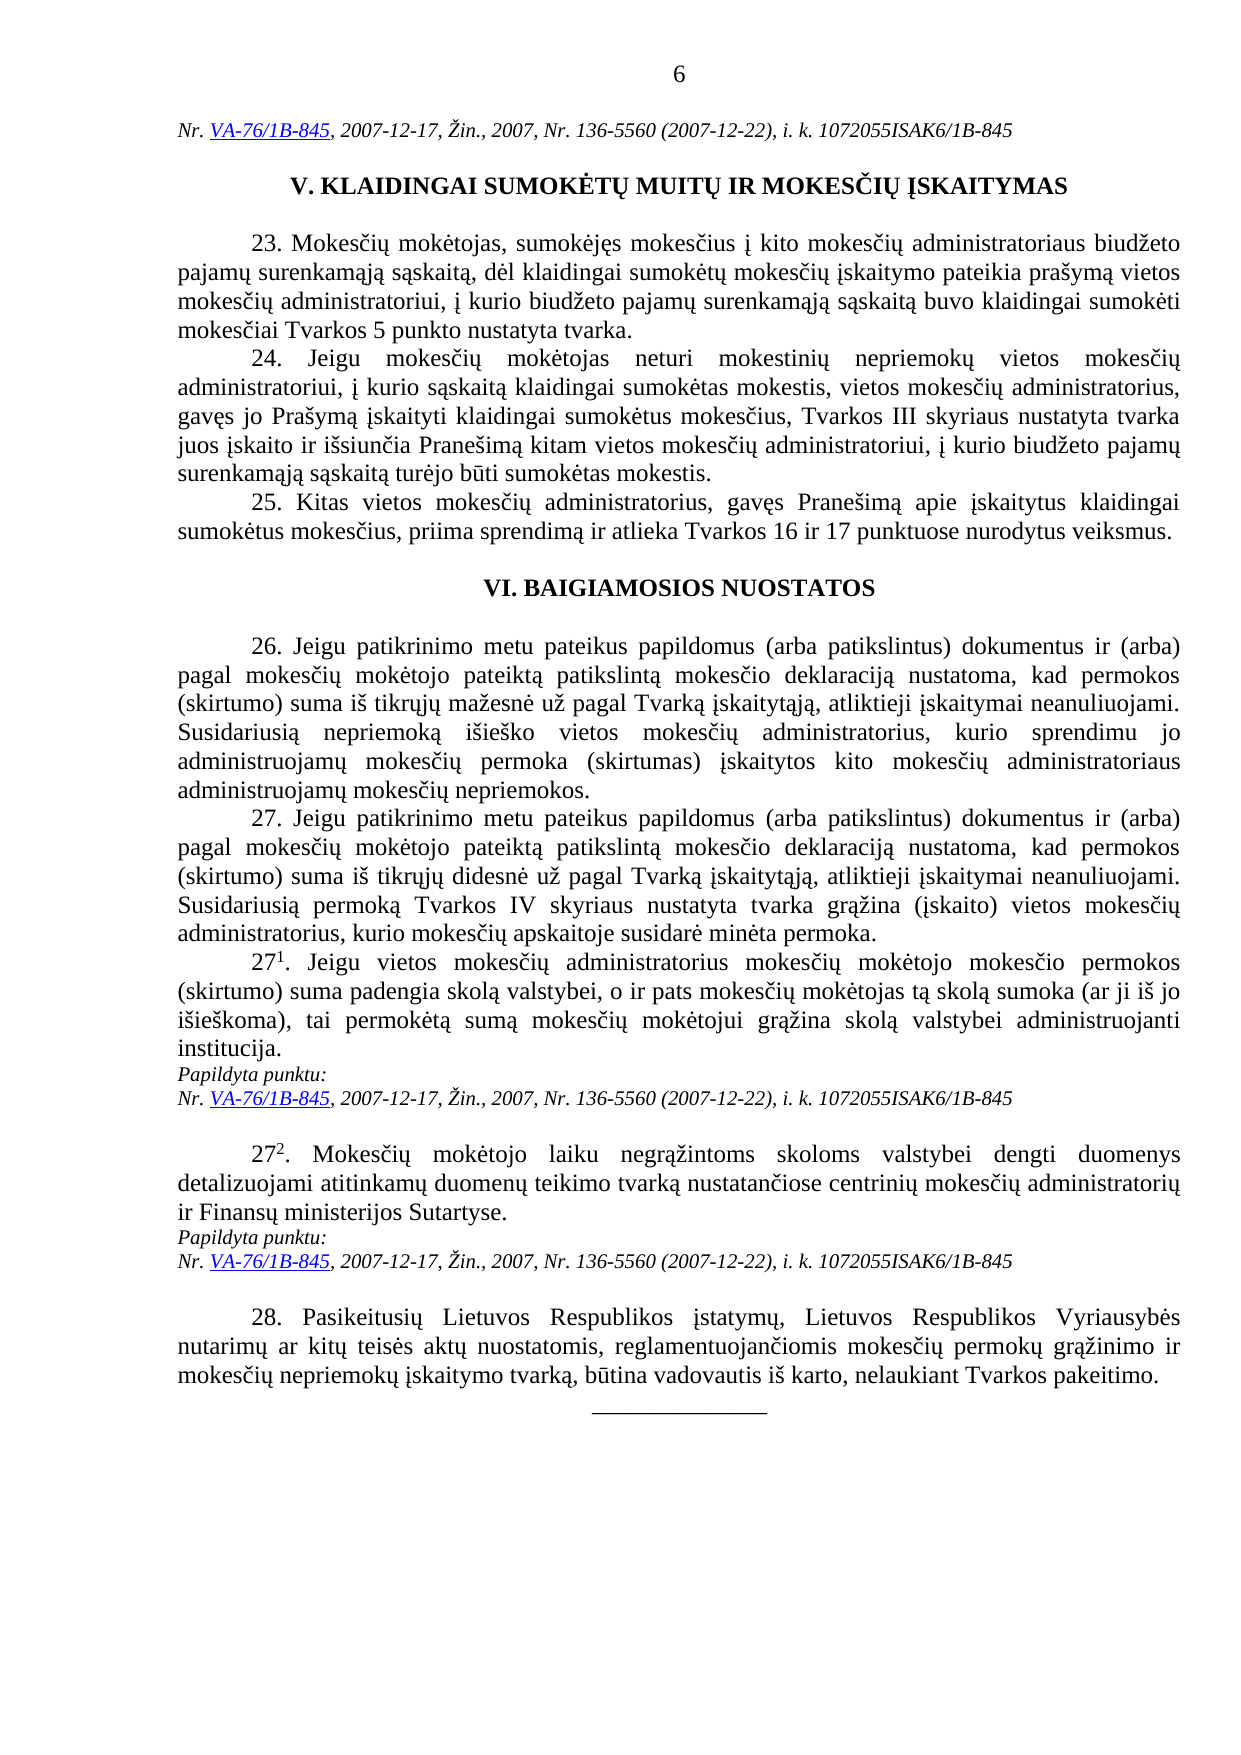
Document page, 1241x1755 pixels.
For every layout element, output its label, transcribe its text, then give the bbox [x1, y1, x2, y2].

text ______________ [177, 1388, 1181, 1417]
text Papildyta punktu: [177, 1062, 1181, 1086]
text V. KLAIDINGAI SUMOKĖTŲ MUITŲ IR MOKESČIŲ ĮSKAITYMAS [177, 171, 1181, 200]
text Nr. VA-76/1B-845, 2007-12-17, Žin., 2007, Nr. 136-5560 (2007-12-22), i. k. 1072055ISAK6/1B-845 [177, 1249, 1181, 1273]
text 26. Jeigu patikrinimo metu pateikus papildomus (arba patikslintus) dokumentus ir (arba) pagal mokesčių mokėtojo pateiktą patikslintą mokesčio deklaraciją nustatoma, kad permokos (skirtumo) suma iš tikrųjų mažesnė už pagal Tvarką įskaitytąją, atliktieji įskaitymai neanuliuojami. Susidariusią nepriemoką išieško vietos mokesčių administratorius, kurio sprendimu jo administruojamų mokesčių permoka (skirtumas) įskaitytos kito mokesčių administratoriaus administruojamų mokesčių nepriemokos. [177, 631, 1181, 803]
text 28. Pasikeitusių Lietuvos Respublikos įstatymų, Lietuvos Respublikos Vyriausybės nutarimų ar kitų teisės aktų nuostatomis, reglamentuojančiomis mokesčių permokų grąžinimo ir mokesčių nepriemokų įskaitymo tvarką, būtina vadovautis iš karto, nelaukiant Tvarkos pakeitimo. [177, 1302, 1181, 1388]
text 271. Jeigu vietos mokesčių administratorius mokesčių mokėtojo mokesčio permokos (skirtumo) suma padengia skolą valstybei, o ir pats mokesčių mokėtojas tą skolą sumoka (ar ji iš jo išieškoma), tai permokėtą sumą mokesčių mokėtojui grąžina skolą valstybei administruojanti institucija. [177, 947, 1181, 1062]
text 24. Jeigu mokesčių mokėtojas neturi mokestinių nepriemokų vietos mokesčių administratoriui, į kurio sąskaitą klaidingai sumokėtas mokestis, vietos mokesčių administratorius, gavęs jo Prašymą įskaityti klaidingai sumokėtus mokesčius, Tvarkos III skyriaus nustatyta tvarka juos įskaito ir išsiunčia Pranešimą kitam vietos mokesčių administratoriui, į kurio biudžeto pajamų surenkamąją sąskaitą turėjo būti sumokėtas mokestis. [177, 343, 1181, 487]
text Nr. VA-76/1B-845, 2007-12-17, Žin., 2007, Nr. 136-5560 (2007-12-22), i. k. 1072055ISAK6/1B-845 [177, 1086, 1181, 1110]
text VI. BAIGIAMOSIOS NUOSTATOS [177, 573, 1181, 602]
text 272. Mokesčių mokėtojo laiku negrąžintoms skoloms valstybei dengti duomenys detalizuojami atitinkamų duomenų teikimo tvarką nustatančiose centrinių mokesčių administratorių ir Finansų ministerijos Sutartyse. [177, 1139, 1181, 1225]
text Papildyta punktu: [177, 1225, 1181, 1249]
text Nr. VA-76/1B-845, 2007-12-17, Žin., 2007, Nr. 136-5560 (2007-12-22), i. k. 1072055ISAK6/1B-845 [177, 118, 1181, 142]
text 27. Jeigu patikrinimo metu pateikus papildomus (arba patikslintus) dokumentus ir (arba) pagal mokesčių mokėtojo pateiktą patikslintą mokesčio deklaraciją nustatoma, kad permokos (skirtumo) suma iš tikrųjų didesnė už pagal Tvarką įskaitytąją, atliktieji įskaitymai neanuliuojami. Susidariusią permoką Tvarkos IV skyriaus nustatyta tvarka grąžina (įskaito) vietos mokesčių administratorius, kurio mokesčių apskaitoje susidarė minėta permoka. [177, 803, 1181, 947]
text 25. Kitas vietos mokesčių administratorius, gavęs Pranešimą apie įskaitytus klaidingai sumokėtus mokesčius, priima sprendimą ir atlieka Tvarkos 16 ir 17 punktuose nurodytus veiksmus. [177, 487, 1181, 545]
text 23. Mokesčių mokėtojas, sumokėjęs mokesčius į kito mokesčių administratoriaus biudžeto pajamų surenkamąją sąskaitą, dėl klaidingai sumokėtų mokesčių įskaitymo pateikia prašymą vietos mokesčių administratoriui, į kurio biudžeto pajamų surenkamąją sąskaitą buvo klaidingai sumokėti mokesčiai Tvarkos 5 punkto nustatyta tvarka. [177, 228, 1181, 343]
